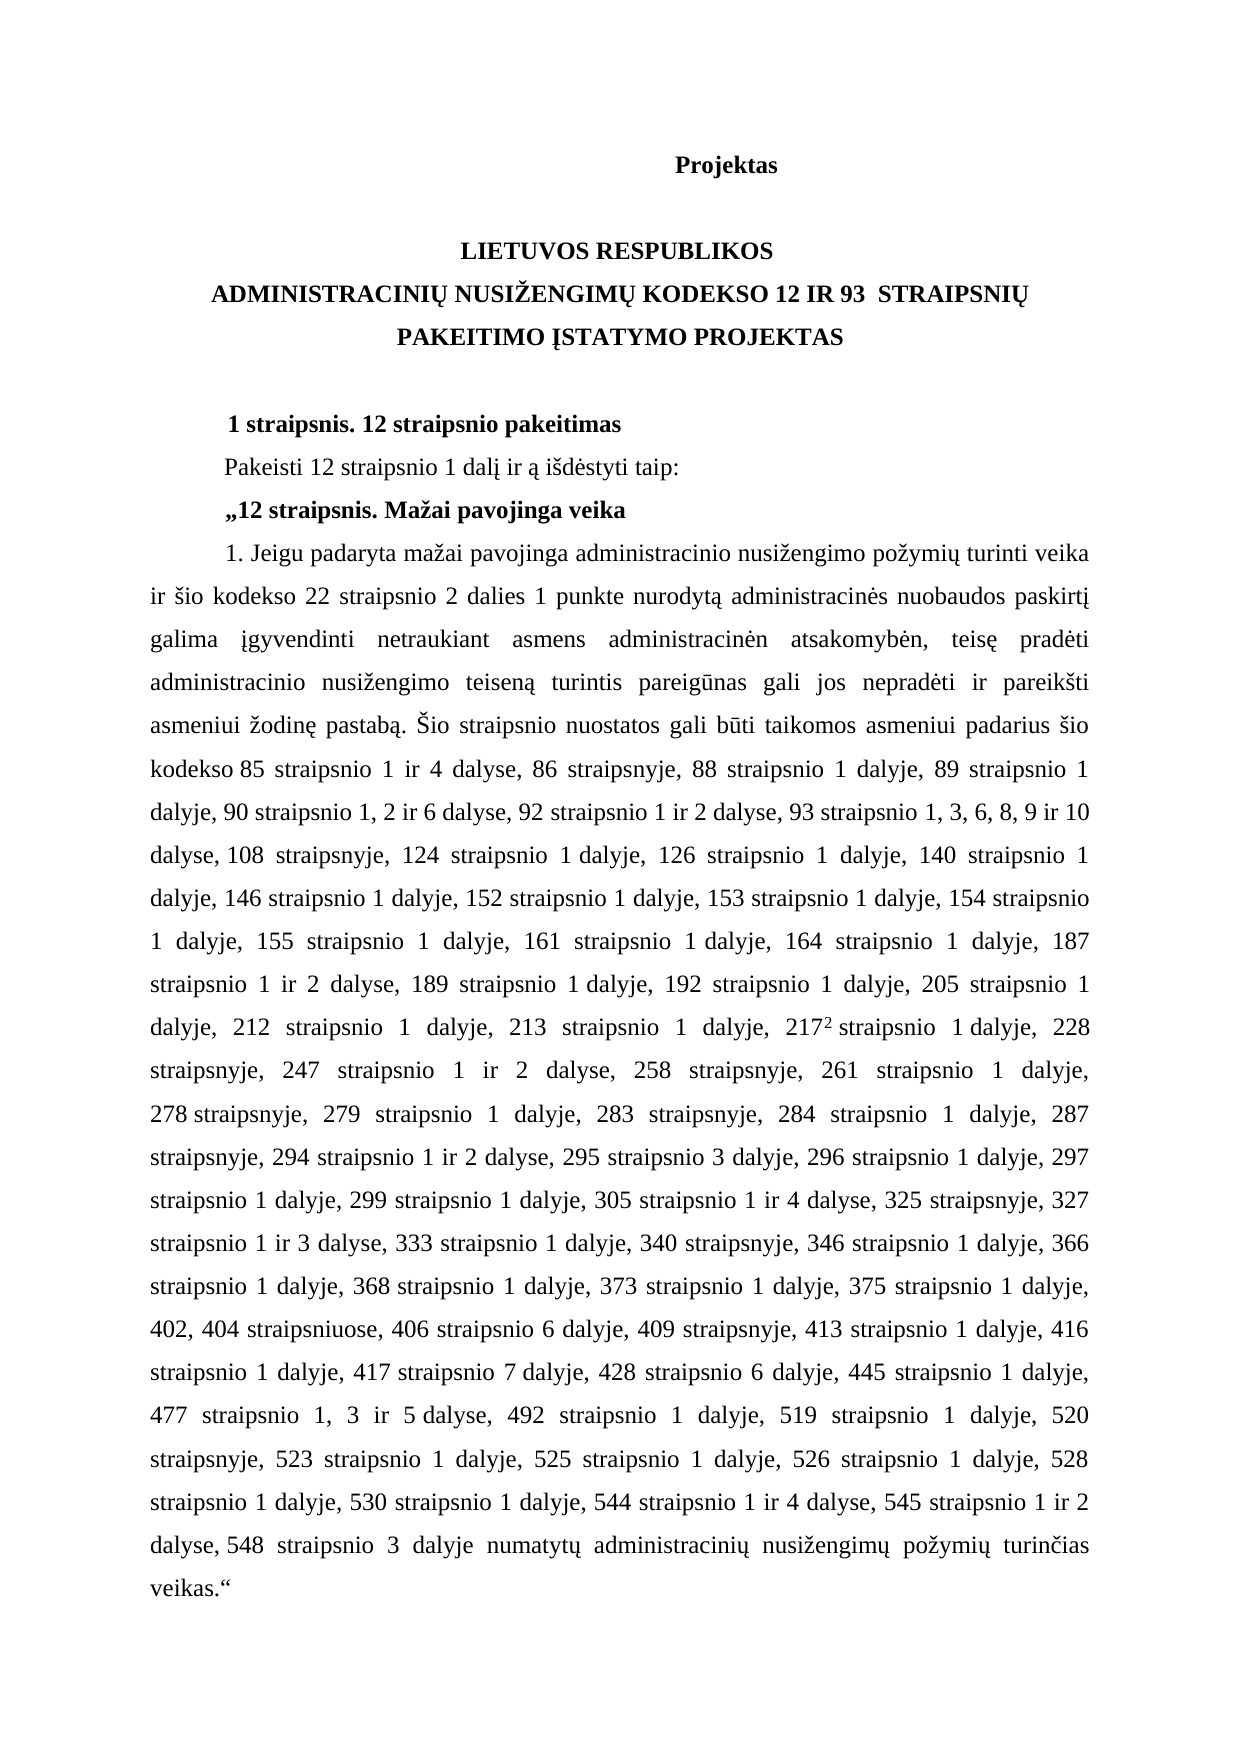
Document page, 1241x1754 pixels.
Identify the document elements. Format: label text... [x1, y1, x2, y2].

text 1 straipsnis. 12 straipsnio pakeitimas [150, 409, 1090, 437]
text ADMINISTRACINIŲ NUSIŽENGIMŲ KODEKSO 12 IR 93 STRAIPSNIŲ PAKEITIMO ĮSTATYMO PROJEKTAS [150, 279, 1090, 351]
text „12 straipsnis. Mažai pavojinga veika [150, 495, 1090, 524]
text 1. Jeigu padaryta mažai pavojinga administracinio nusižengimo požymių turinti veika ir šio kodekso 22 straipsnio 2 dalies 1 punkte nurodytą administracinės nuobaudos paskirtį galima įgyvendinti netraukiant asmens administracinėn atsakomybėn, teisę pradėti administracinio nusižengimo teiseną turintis pareigūnas gali jos nepradėti ir pareikšti asmeniui žodinę pastabą. Šio straipsnio nuostatos gali būti taikomos asmeniui padarius šio kodekso 85 straipsnio 1 ir 4 dalyse, 86 straipsnyje, 88 straipsnio 1 dalyje, 89 straipsnio 1 dalyje, 90 straipsnio 1, 2 ir 6 dalyse, 92 straipsnio 1 ir 2 dalyse, 93 straipsnio 1, 3, 6, 8, 9 ir 10 dalyse, 108 straipsnyje, 124 straipsnio 1 dalyje, 126 straipsnio 1 dalyje, 140 straipsnio 1 dalyje, 146 straipsnio 1 dalyje, 152 straipsnio 1 dalyje, 153 straipsnio 1 dalyje, 154 straipsnio 1 dalyje, 155 straipsnio 1 dalyje, 161 straipsnio 1 dalyje, 164 straipsnio 1 dalyje, 187 straipsnio 1 ir 2 dalyse, 189 straipsnio 1 dalyje, 192 straipsnio 1 dalyje, 205 straipsnio 1 dalyje, 212 straipsnio 1 dalyje, 213 straipsnio 1 dalyje, 2172 straipsnio 1 dalyje, 228 straipsnyje, 247 straipsnio 1 ir 2 dalyse, 258 straipsnyje, 261 straipsnio 1 dalyje, 278 straipsnyje, 279 straipsnio 1 dalyje, 283 straipsnyje, 284 straipsnio 1 dalyje, 287 straipsnyje, 294 straipsnio 1 ir 2 dalyse, 295 straipsnio 3 dalyje, 296 straipsnio 1 dalyje, 297 straipsnio 1 dalyje, 299 straipsnio 1 dalyje, 305 straipsnio 1 ir 4 dalyse, 325 straipsnyje, 327 straipsnio 1 ir 3 dalyse, 333 straipsnio 1 dalyje, 340 straipsnyje, 346 straipsnio 1 dalyje, 366 straipsnio 1 dalyje, 368 straipsnio 1 dalyje, 373 straipsnio 1 dalyje, 375 straipsnio 1 dalyje, 402, 404 straipsniuose, 406 straipsnio 6 dalyje, 409 straipsnyje, 413 straipsnio 1 dalyje, 416 straipsnio 1 dalyje, 417 straipsnio 7 dalyje, 428 straipsnio 6 dalyje, 445 straipsnio 1 dalyje, 477 straipsnio 1, 3 ir 5 dalyse, 492 straipsnio 1 dalyje, 519 straipsnio 1 dalyje, 520 straipsnyje, 523 straipsnio 1 dalyje, 525 straipsnio 1 dalyje, 526 straipsnio 1 dalyje, 528 straipsnio 1 dalyje, 530 straipsnio 1 dalyje, 544 straipsnio 1 ir 4 dalyse, 545 straipsnio 1 ir 2 dalyse, 548 straipsnio 3 dalyje numatytų administracinių nusižengimų požymių turinčias veikas.“ [150, 538, 1090, 1602]
text Projektas [150, 150, 1090, 179]
text LIETUVOS RESPUBLIKOS [150, 236, 1090, 265]
text Pakeisti 12 straipsnio 1 dalį ir ą išdėstyti taip: [150, 452, 1090, 481]
